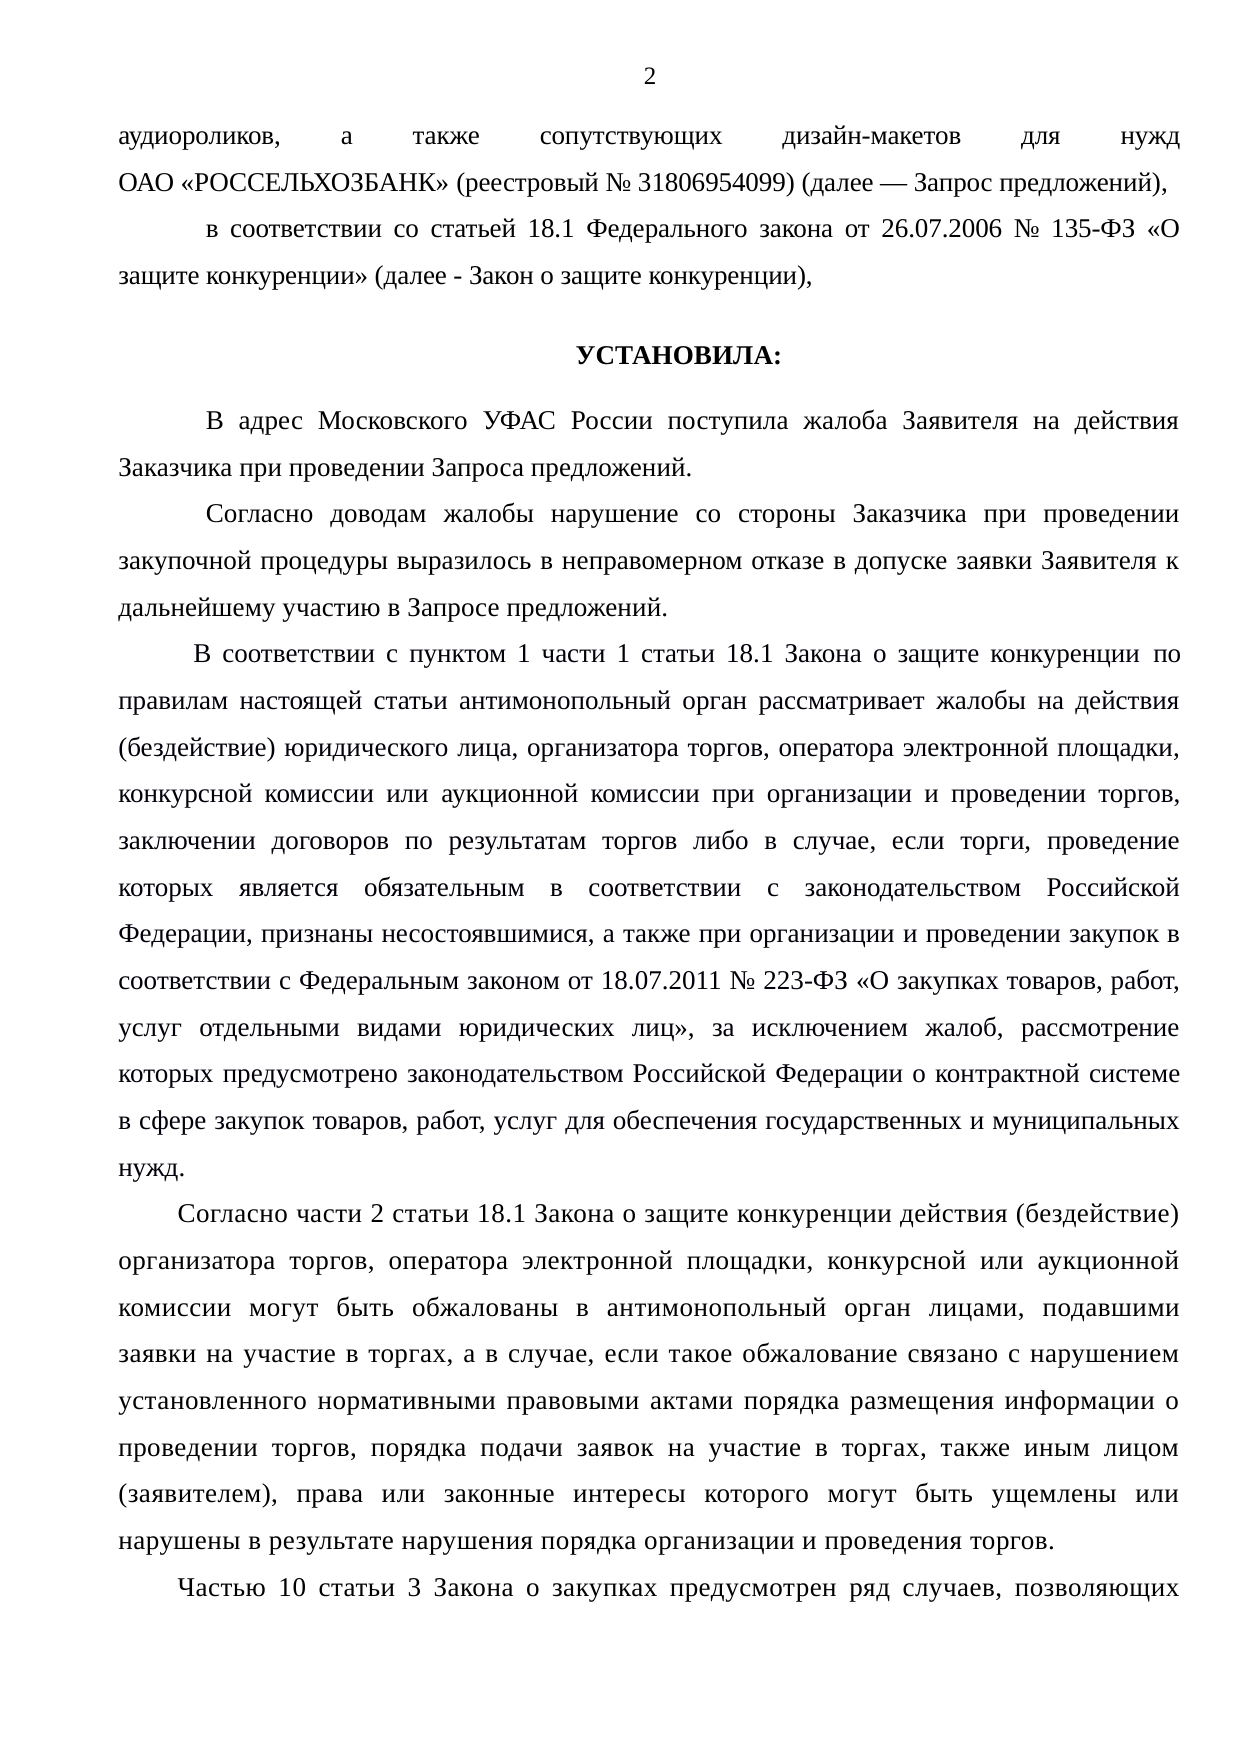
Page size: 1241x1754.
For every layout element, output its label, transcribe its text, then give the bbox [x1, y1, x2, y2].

text в соответствии со статьей 18.1 Федерального закона от 26.07.2006 № 135-ФЗ «О защите конкуренции» (далее - Закон о защите конкуренции), [118, 212, 1181, 290]
text Согласно части 2 статьи 18.1 Закона о защите конкуренции действия (бездействие) организатора торгов, оператора электронной площадки, конкурсной или аукционной комиссии могут быть обжалованы в антимонопольный орган лицами, подавшими заявки на участие в торгах, а в случае, если такое обжалование связано с нарушением установленного нормативными правовыми актами порядка размещения информации о проведении торгов, порядка подачи заявок на участие в торгах, также иным лицом (заявителем), права или законные интересы которого могут быть ущемлены или нарушены в результате нарушения порядка организации и проведения торгов. [118, 1197, 1181, 1555]
text Частью 10 статьи 3 Закона о закупках предусмотрен ряд случаев, позволяющих [118, 1571, 1181, 1602]
text В соответствии с пунктом 1 части 1 статьи 18.1 Закона о защите конкуренции по правилам настоящей статьи антимонопольный орган рассматривает жалобы на действия (бездействие) юридического лица, организатора торгов, оператора электронной площадки, конкурсной комиссии или аукционной комиссии при организации и проведении торгов, заключении договоров по результатам торгов либо в случае, если торги, проведение которых является обязательным в соответствии с законодательством Российской Федерации, признаны несостоявшимися, а также при организации и проведении закупок в соответствии с Федеральным законом от 18.07.2011 № 223-ФЗ «О закупках товаров, работ, услуг отдельными видами юридических лиц», за исключением жалоб, рассмотрение которых предусмотрено законодательством Российской Федерации о контрактной системе в сфере закупок товаров, работ, услуг для обеспечения государственных и муниципальных нужд. [118, 637, 1181, 1182]
text УСТАНОВИЛА: [118, 339, 1181, 370]
text Согласно доводам жалобы нарушение со стороны Заказчика при проведении закупочной процедуры выразилось в неправомерном отказе в допуске заявки Заявителя к дальнейшему участию в Запросе предложений. [118, 497, 1181, 622]
text аудиороликов, а также сопутствующих дизайн-макетов для нужд ОАО «РОССЕЛЬХОЗБАНК» (реестровый № 31806954099) (далее — Запрос предложений), [118, 119, 1181, 197]
text В адрес Московского УФАС России поступила жалоба Заявителя на действия Заказчика при проведении Запроса предложений. [118, 404, 1181, 482]
